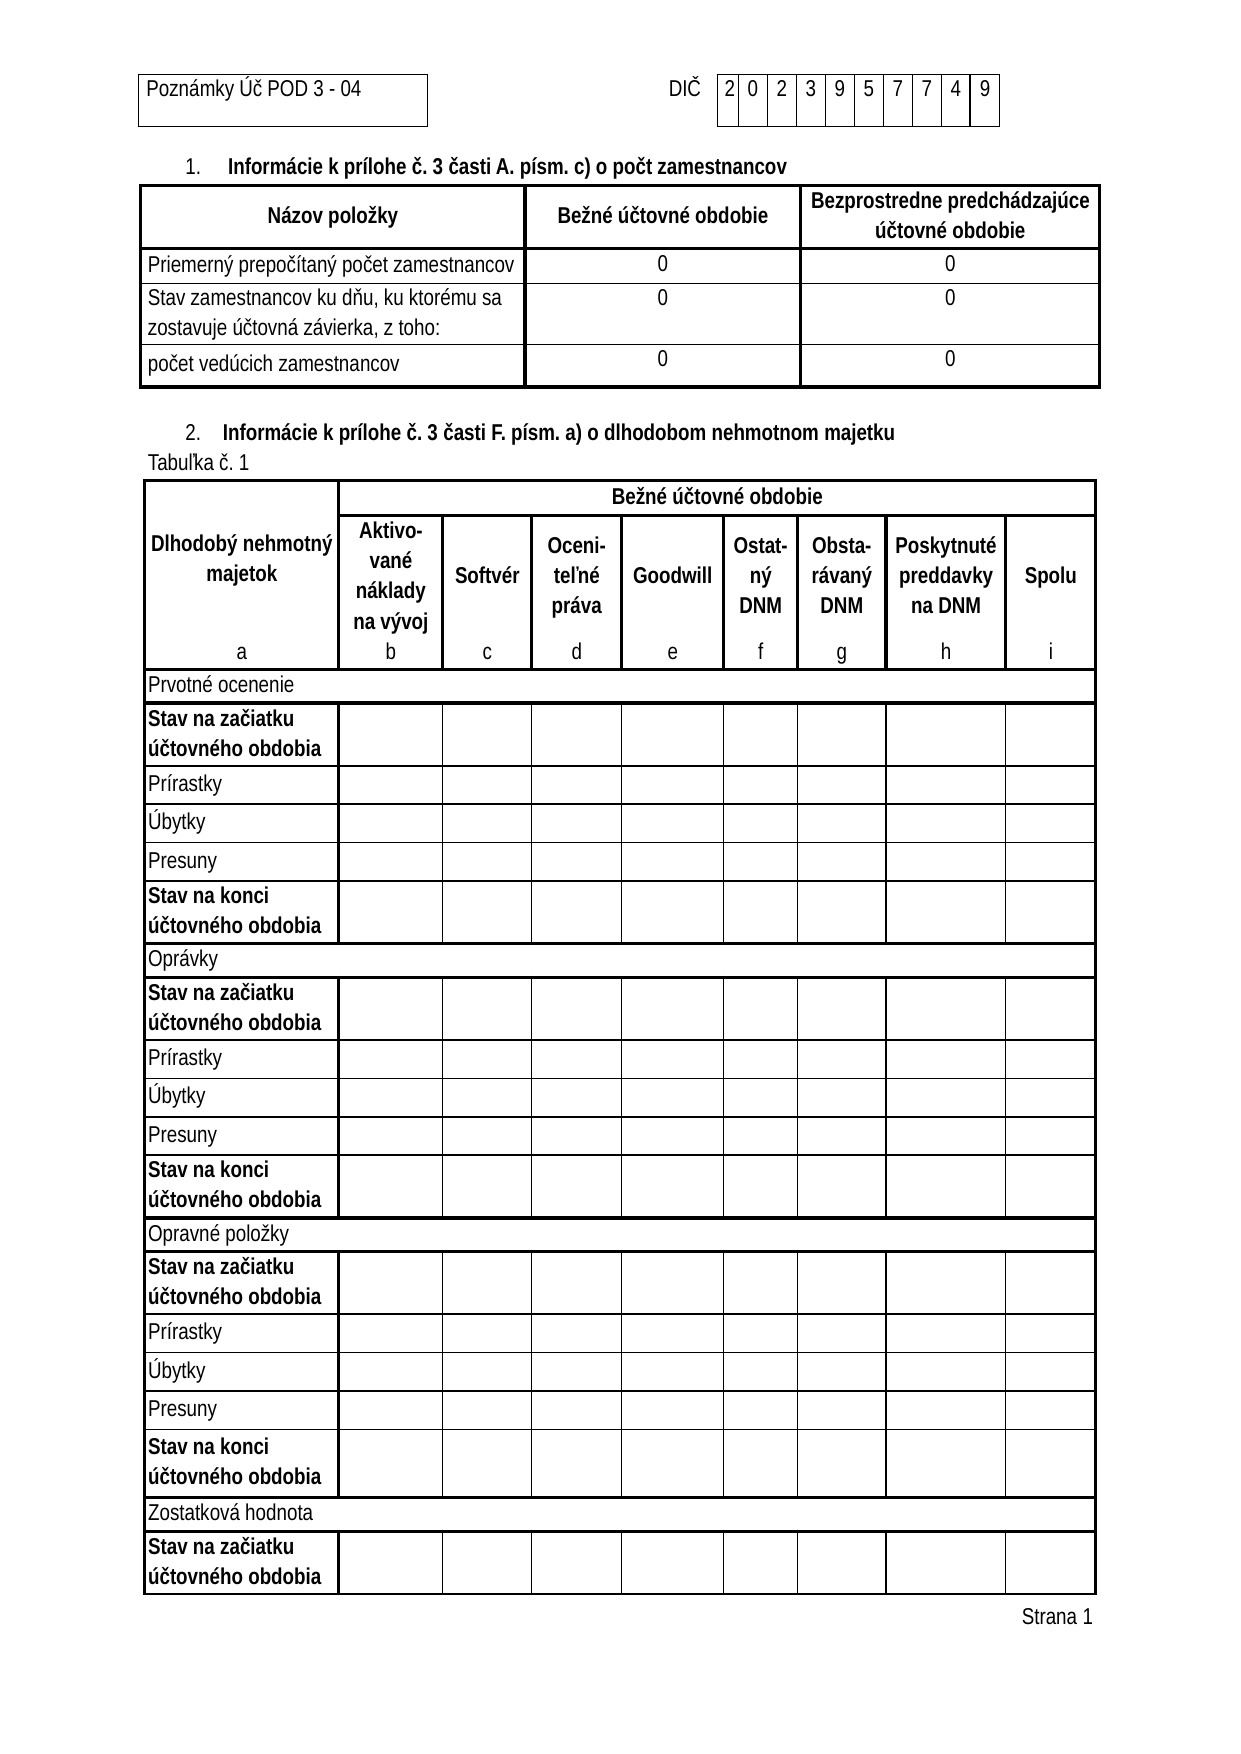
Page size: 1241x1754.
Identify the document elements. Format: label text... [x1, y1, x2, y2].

table_cell [798, 1079, 885, 1116]
table_cell Úbytky [146, 805, 337, 842]
table_cell [532, 1315, 621, 1352]
table_cell Ostat-ný DNM [725, 517, 796, 638]
table_cell Opravné položky [146, 1220, 1094, 1250]
table_cell [887, 1118, 1005, 1154]
table_cell Zostatková hodnota [146, 1499, 1094, 1529]
table_cell [724, 979, 797, 1039]
table_header Názov položky [142, 187, 523, 247]
table_cell [887, 1430, 1005, 1496]
list Informácie k prílohe č. 3 časti F. písm. a) o dlhodobom nehmotnom majetku [185, 419, 1093, 445]
table_cell [887, 1392, 1005, 1428]
table_cell [443, 1041, 531, 1077]
table_cell [887, 1156, 1005, 1216]
table_cell [622, 1253, 723, 1313]
table_cell [1006, 1315, 1094, 1352]
table_cell [622, 1315, 723, 1352]
table_cell Poskytnuté preddavky na DNM [888, 517, 1004, 638]
table_cell [1006, 1041, 1094, 1077]
table_cell [443, 805, 531, 842]
table_cell [724, 1392, 797, 1428]
table_cell [443, 1430, 531, 1496]
table_cell [798, 1041, 885, 1077]
table_cell [1006, 1353, 1094, 1390]
table_cell [532, 843, 621, 880]
table_cell g [799, 638, 884, 668]
table_cell Softvér [444, 517, 530, 638]
table_cell [887, 805, 1005, 842]
table_cell [622, 805, 723, 842]
table_cell [443, 1392, 531, 1428]
table_cell [622, 979, 723, 1039]
table_cell Prírastky [146, 1041, 337, 1077]
table_cell [340, 843, 442, 880]
table_cell [532, 805, 621, 842]
table_cell [340, 1079, 442, 1116]
table_cell Stav zamestnancov ku dňu, ku ktorému sa zostavuje účtovná závierka, z toho: [142, 284, 523, 344]
table_cell [724, 1253, 797, 1313]
table_cell [724, 1315, 797, 1352]
table_cell Úbytky [146, 1353, 337, 1390]
table_cell [532, 1533, 621, 1593]
table_cell Stav na začiatku účtovného obdobia [146, 979, 337, 1039]
table_cell [724, 1156, 797, 1216]
table_cell [1006, 1253, 1094, 1313]
table_cell [798, 1118, 885, 1154]
table_cell [1006, 1118, 1094, 1154]
table_cell [798, 705, 885, 765]
table_cell e [623, 638, 722, 668]
table_cell počet vedúcich zamestnancov [142, 345, 523, 385]
table_cell 0 [802, 345, 1098, 385]
table_cell f [725, 638, 796, 668]
list Informácie k prílohe č. 3 časti A. písm. c) o počt zamestnancov [185, 153, 1093, 180]
table_cell [532, 882, 621, 942]
table_cell [887, 979, 1005, 1039]
table_cell [798, 1253, 885, 1313]
table_cell Stav na konci účtovného obdobia [146, 1430, 337, 1496]
table_cell [798, 1315, 885, 1352]
table_cell [340, 1118, 442, 1154]
table_cell [443, 1533, 531, 1593]
table_cell [622, 1079, 723, 1116]
table_header Dlhodobý nehmotný majetok [146, 482, 337, 638]
table_cell [532, 1079, 621, 1116]
table_cell [887, 1041, 1005, 1077]
table_cell 0 [527, 284, 799, 344]
table_cell [340, 979, 442, 1039]
table_cell Presuny [146, 843, 337, 880]
table_cell [622, 882, 723, 942]
table_cell 0 [527, 250, 799, 282]
table_cell [340, 1430, 442, 1496]
table_cell [622, 705, 723, 765]
table_cell [724, 705, 797, 765]
table_cell [798, 1430, 885, 1496]
table_cell h [888, 638, 1004, 668]
table_cell [340, 1041, 442, 1077]
table_cell [622, 1118, 723, 1154]
text Tabuľka č. 1 [148, 449, 1093, 475]
table_cell [1006, 767, 1094, 803]
table_cell [340, 1392, 442, 1428]
table_cell [340, 1156, 442, 1216]
table_cell [340, 1353, 442, 1390]
table_cell 0 [527, 345, 799, 385]
table_cell [622, 843, 723, 880]
table_cell [887, 1533, 1005, 1593]
table_cell [443, 882, 531, 942]
table_cell [887, 705, 1005, 765]
table_cell [622, 1156, 723, 1216]
table_cell [798, 805, 885, 842]
table_cell [1006, 882, 1094, 942]
table_cell [1006, 1156, 1094, 1216]
table_cell Presuny [146, 1392, 337, 1428]
table_cell Stav na konci účtovného obdobia [146, 1156, 337, 1216]
table_cell c [444, 638, 530, 668]
table_cell [1006, 705, 1094, 765]
table_cell [887, 843, 1005, 880]
table_cell [532, 1041, 621, 1077]
table_cell [532, 767, 621, 803]
table_cell b [340, 638, 441, 668]
table_cell [724, 1079, 797, 1116]
table_cell Priemerný prepočítaný počet zamestnancov [142, 250, 523, 282]
table_cell [443, 1253, 531, 1313]
table_cell [887, 1315, 1005, 1352]
table_cell Stav na začiatku účtovného obdobia [146, 1253, 337, 1313]
table_cell [532, 1253, 621, 1313]
table_cell i [1007, 638, 1094, 668]
table_cell [532, 705, 621, 765]
table_cell d [533, 638, 620, 668]
table_cell Stav na začiatku účtovného obdobia [146, 1533, 337, 1593]
table_cell [532, 1156, 621, 1216]
table_cell [443, 1118, 531, 1154]
table_cell [798, 1156, 885, 1216]
table_cell [798, 1353, 885, 1390]
table_cell [724, 1430, 797, 1496]
table_cell [532, 1353, 621, 1390]
table_cell Oceni-teľné práva [533, 517, 620, 638]
table_cell [340, 882, 442, 942]
table_cell [340, 1315, 442, 1352]
table_cell Obsta- rávaný DNM [799, 517, 884, 638]
table_cell [443, 1315, 531, 1352]
table_cell [1006, 843, 1094, 880]
table_cell [532, 1118, 621, 1154]
table_cell [622, 1353, 723, 1390]
table_cell [724, 767, 797, 803]
table_cell 0 [802, 284, 1098, 344]
table_cell [887, 1253, 1005, 1313]
table_cell [340, 705, 442, 765]
table_cell [622, 1533, 723, 1593]
table_cell [798, 1533, 885, 1593]
table_cell Stav na začiatku účtovného obdobia [146, 705, 337, 765]
table_cell [532, 979, 621, 1039]
table_cell [340, 1533, 442, 1593]
table_cell [1006, 805, 1094, 842]
table_cell [443, 979, 531, 1039]
table_cell [443, 1353, 531, 1390]
table_cell [724, 1041, 797, 1077]
table_cell [340, 1253, 442, 1313]
table_cell [443, 1156, 531, 1216]
table_cell [887, 767, 1005, 803]
table_cell a [146, 638, 337, 668]
table_cell [622, 1392, 723, 1428]
table_cell [798, 979, 885, 1039]
table_cell [887, 1353, 1005, 1390]
table_cell [443, 705, 531, 765]
table_cell [798, 843, 885, 880]
table_cell [1006, 979, 1094, 1039]
table_cell Spolu [1007, 517, 1094, 638]
table_cell [532, 1392, 621, 1428]
table_cell [443, 843, 531, 880]
table_cell [724, 843, 797, 880]
table_cell Stav na konci účtovného obdobia [146, 882, 337, 942]
table_cell Prírastky [146, 767, 337, 803]
table_cell [1006, 1392, 1094, 1428]
table_cell Úbytky [146, 1079, 337, 1116]
table_cell [724, 1533, 797, 1593]
table_cell [622, 1430, 723, 1496]
table_cell Goodwill [623, 517, 722, 638]
table_cell [1006, 1533, 1094, 1593]
table_cell [340, 805, 442, 842]
table_cell [887, 882, 1005, 942]
table_cell Presuny [146, 1118, 337, 1154]
table_cell [798, 882, 885, 942]
table_cell [532, 1430, 621, 1496]
table_header Bežné účtovné obdobie [527, 187, 799, 247]
table_cell [1006, 1079, 1094, 1116]
table_cell Oprávky [146, 945, 1094, 976]
table_cell Aktivo-vané náklady na vývoj [340, 517, 441, 638]
table_cell [622, 1041, 723, 1077]
table_cell [724, 882, 797, 942]
table_cell [724, 1353, 797, 1390]
table_cell 0 [802, 250, 1098, 282]
table_cell [443, 767, 531, 803]
table_header Bežné účtovné obdobie [340, 482, 1094, 514]
table_cell [798, 767, 885, 803]
table_cell [443, 1079, 531, 1116]
table_cell [798, 1392, 885, 1428]
table_cell [724, 1118, 797, 1154]
table_cell [724, 805, 797, 842]
table_header Bezprostredne predchádzajúce účtovné obdobie [802, 187, 1098, 247]
table_cell [622, 767, 723, 803]
table_cell Prvotné ocenenie [146, 671, 1094, 701]
table_cell [1006, 1430, 1094, 1496]
table_cell Prírastky [146, 1315, 337, 1352]
table_cell [887, 1079, 1005, 1116]
table_cell [340, 767, 442, 803]
